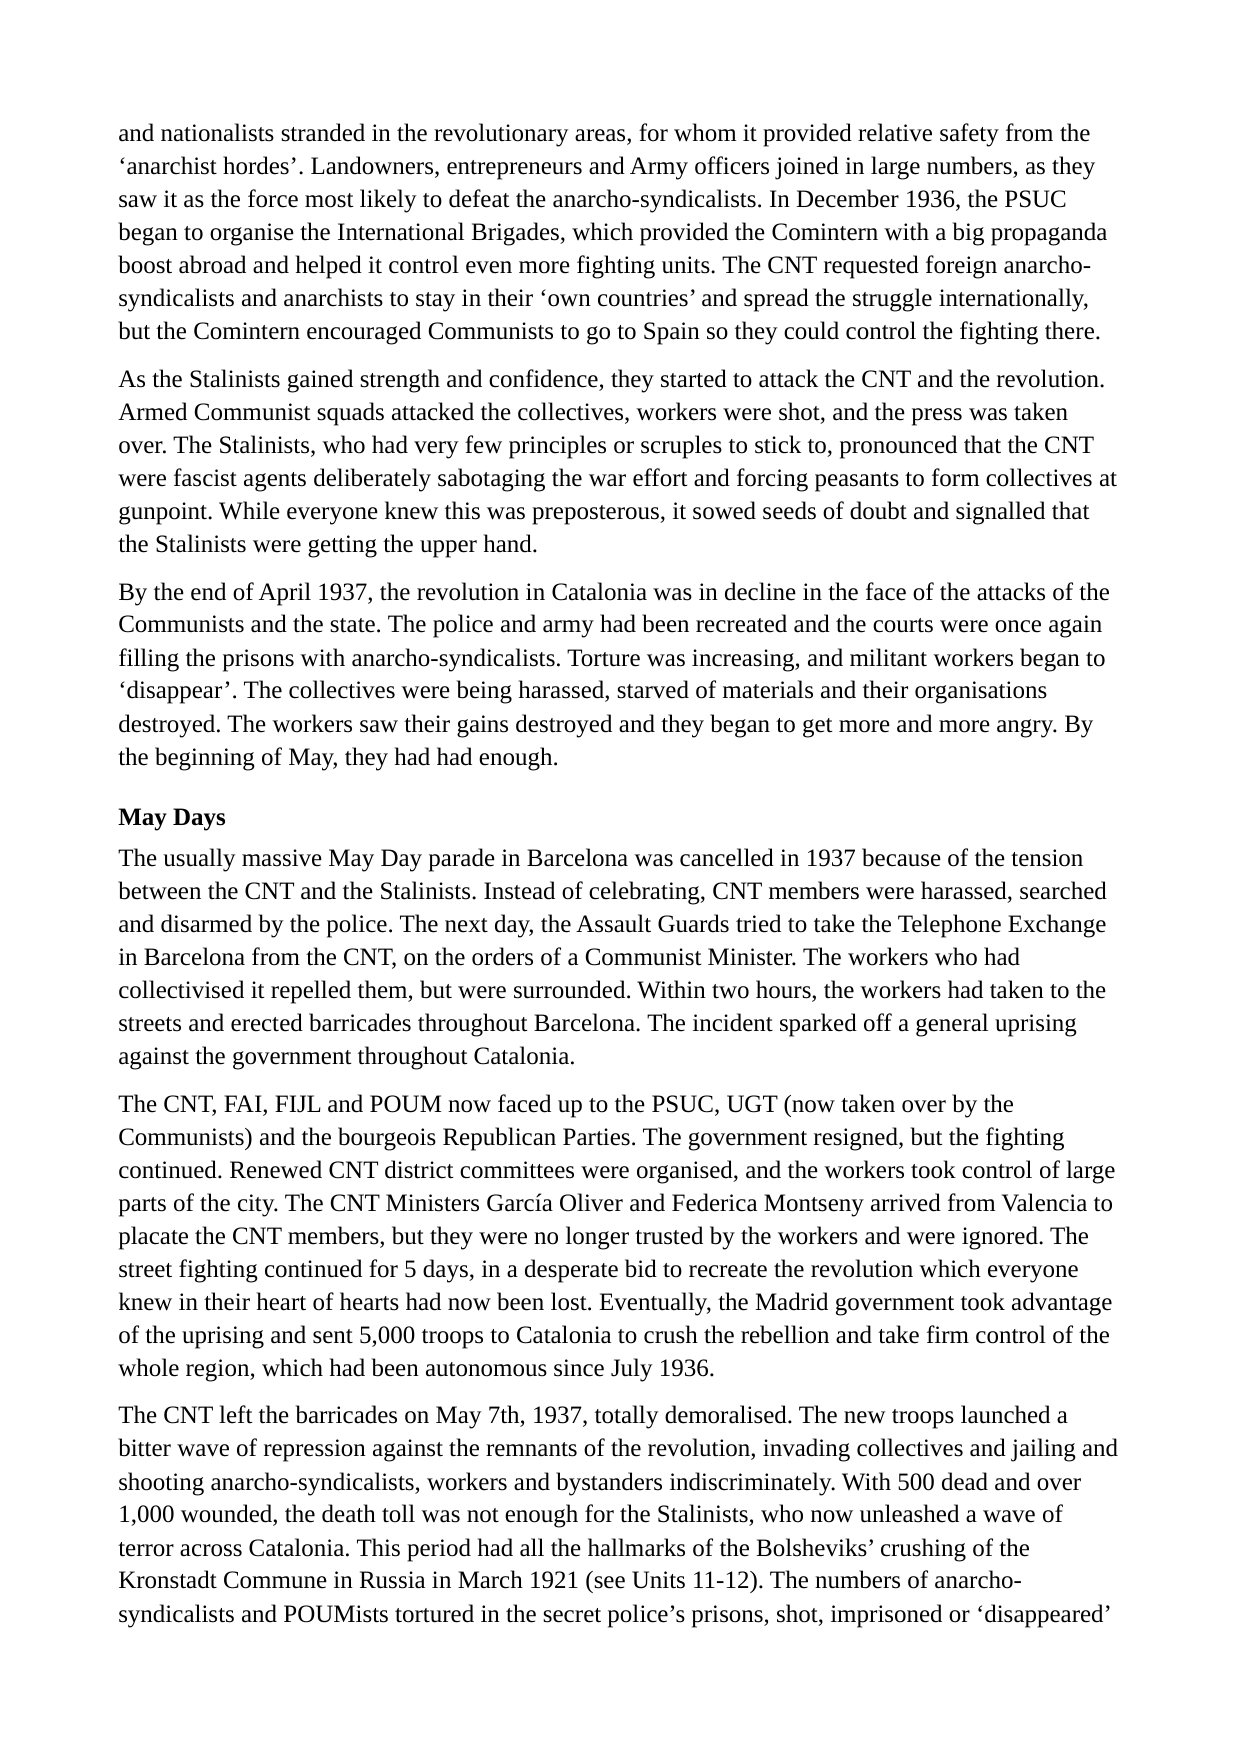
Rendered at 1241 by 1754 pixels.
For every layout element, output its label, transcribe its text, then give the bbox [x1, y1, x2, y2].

text The CNT left the barricades on May 7th, 1937, totally demoralised. The new troops launched a bitter wave of repression against the remnants of the revolution, invading collectives and jailing and shooting anarcho-syndicalists, workers and bystanders indiscriminately. With 500 dead and over 1,000 wounded, the death toll was not enough for the Stalinists, who now unleashed a wave of terror across Catalonia. This period had all the hallmarks of the Bolsheviks’ crushing of the Kronstadt Commune in Russia in March 1921 (see Units 11-12). The numbers of anarcho-syndicalists and POUMists tortured in the secret police’s prisons, shot, imprisoned or ‘disappeared’ [118, 1401, 1122, 1627]
text The usually massive May Day parade in Barcelona was cancelled in 1937 because of the tension between the CNT and the Stalinists. Instead of celebrating, CNT members were harassed, searched and disarmed by the police. The next day, the Assault Guards tried to take the Telephone Exchange in Barcelona from the CNT, on the orders of a Communist Minister. The workers who had collectivised it repelled them, but were surrounded. Within two hours, the workers had taken to the streets and erected barricades throughout Barcelona. The incident sparked off a general uprising against the government throughout Catalonia. [118, 843, 1122, 1070]
subtitle May Days [118, 802, 1122, 831]
text As the Stalinists gained strength and confidence, they started to attack the CNT and the revolution. Armed Communist squads attacked the collectives, workers were shot, and the press was taken over. The Stalinists, who had very few principles or scruples to stick to, pronounced that the CNT were fascist agents deliberately sabotaging the war effort and forcing peasants to form collectives at gunpoint. While everyone knew this was preposterous, it sowed seeds of doubt and signalled that the Stalinists were getting the upper hand. [118, 364, 1122, 558]
text and nationalists stranded in the revolutionary areas, for whom it provided relative safety from the ‘anarchist hordes’. Landowners, entrepreneurs and Army officers joined in large numbers, as they saw it as the force most likely to defeat the anarcho-syndicalists. In December 1936, the PSUC began to organise the International Brigades, which provided the Comintern with a big propaganda boost abroad and helped it control even more fighting units. The CNT requested foreign anarcho-syndicalists and anarchists to stay in their ‘own countries’ and spread the struggle internationally, but the Comintern encouraged Communists to go to Spain so they could control the fighting there. [118, 118, 1122, 345]
text The CNT, FAI, FIJL and POUM now faced up to the PSUC, UGT (now taken over by the Communists) and the bourgeois Republican Parties. The government resigned, but the fighting continued. Renewed CNT district committees were organised, and the workers took control of large parts of the city. The CNT Ministers García Oliver and Federica Montseny arrived from Valencia to placate the CNT members, but they were no longer trusted by the workers and were ignored. The street fighting continued for 5 days, in a desperate bid to recreate the revolution which everyone knew in their heart of hearts had now been lost. Eventually, the Madrid government took advantage of the uprising and sent 5,000 troops to Catalonia to crush the rebellion and take firm control of the whole region, which had been autonomous since July 1936. [118, 1089, 1122, 1382]
text By the end of April 1937, the revolution in Catalonia was in decline in the face of the attacks of the Communists and the state. The police and army had been recreated and the courts were once again filling the prisons with anarcho-syndicalists. Torture was increasing, and militant workers began to ‘disappear’. The collectives were being harassed, starved of materials and their organisations destroyed. The workers saw their gains destroyed and they began to get more and more angry. By the beginning of May, they had had enough. [118, 577, 1122, 770]
